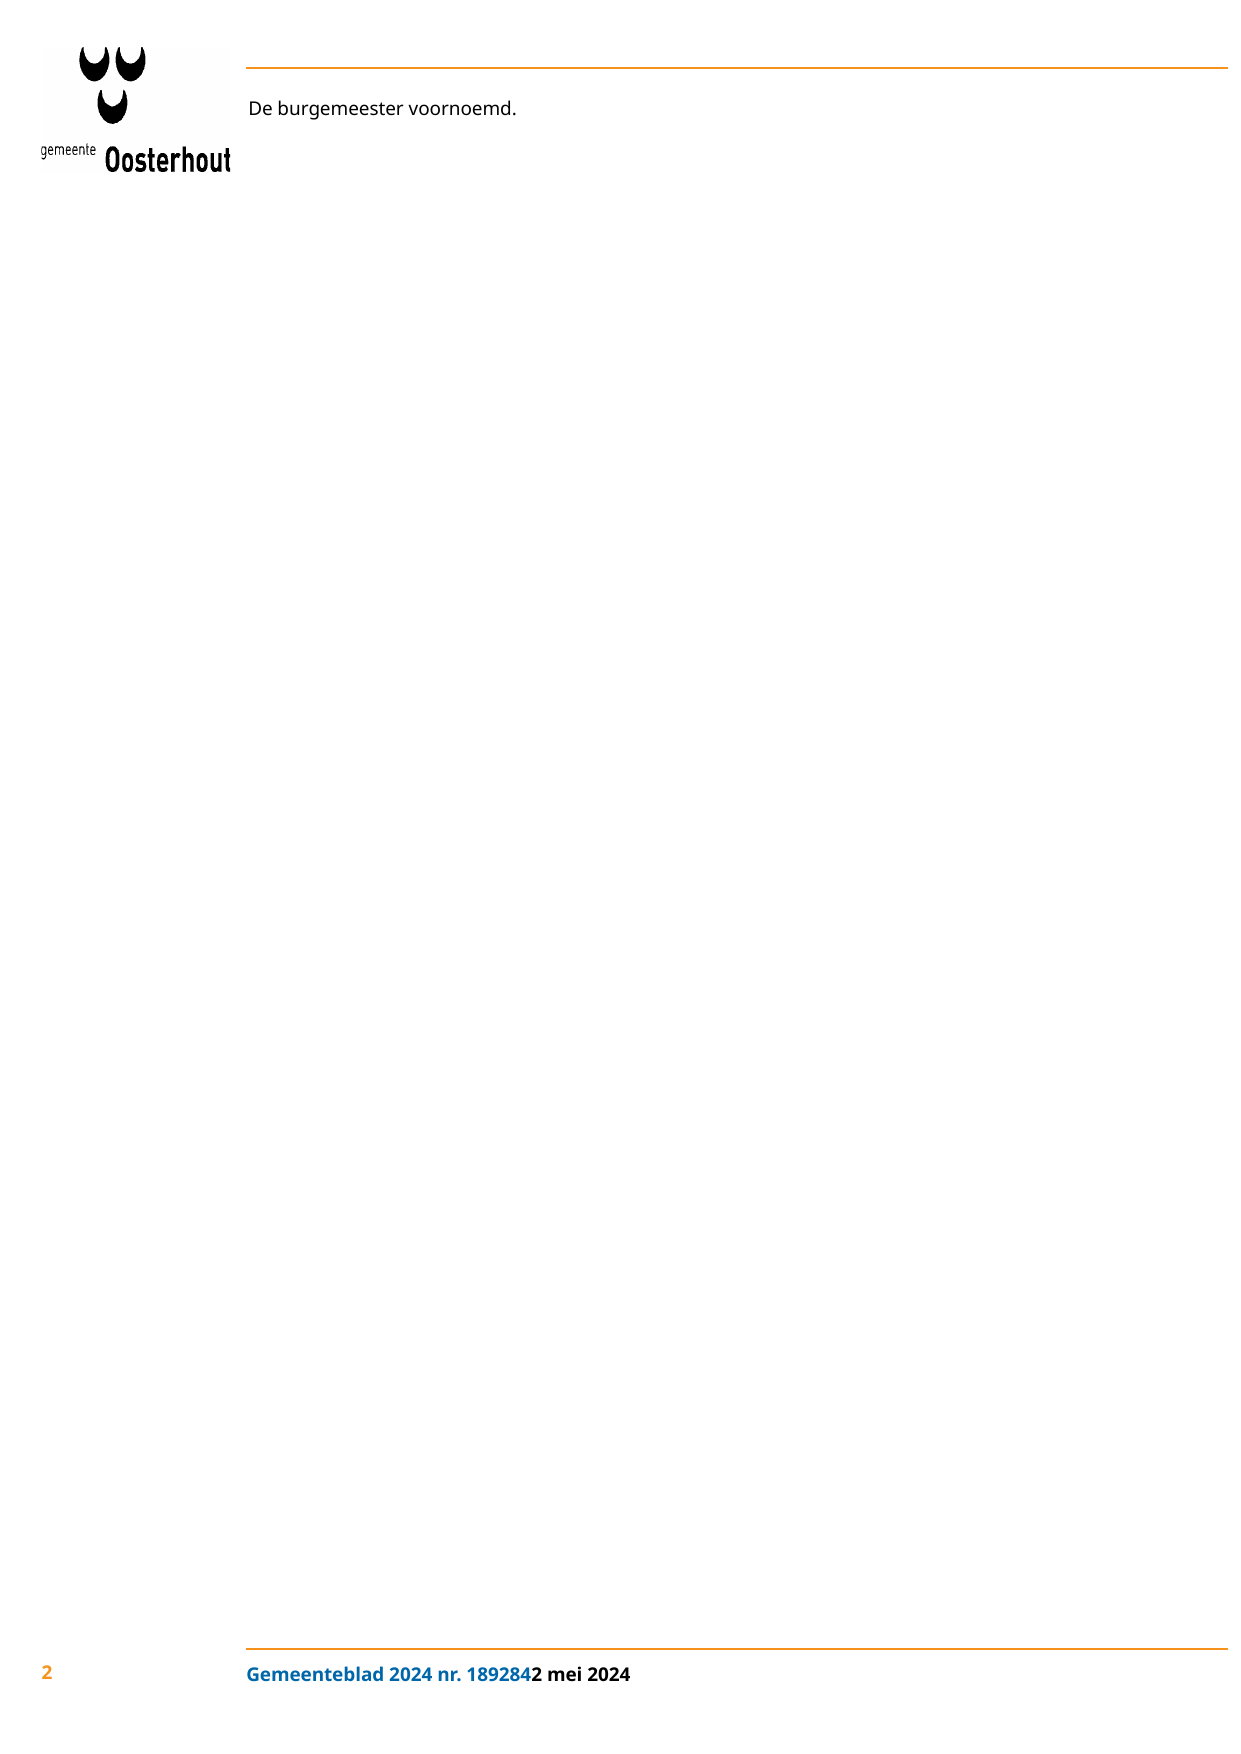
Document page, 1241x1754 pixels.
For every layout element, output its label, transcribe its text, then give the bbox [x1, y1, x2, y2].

text De burgemeester voornoemd. [248, 95, 1152, 121]
picture [41, 47, 231, 172]
